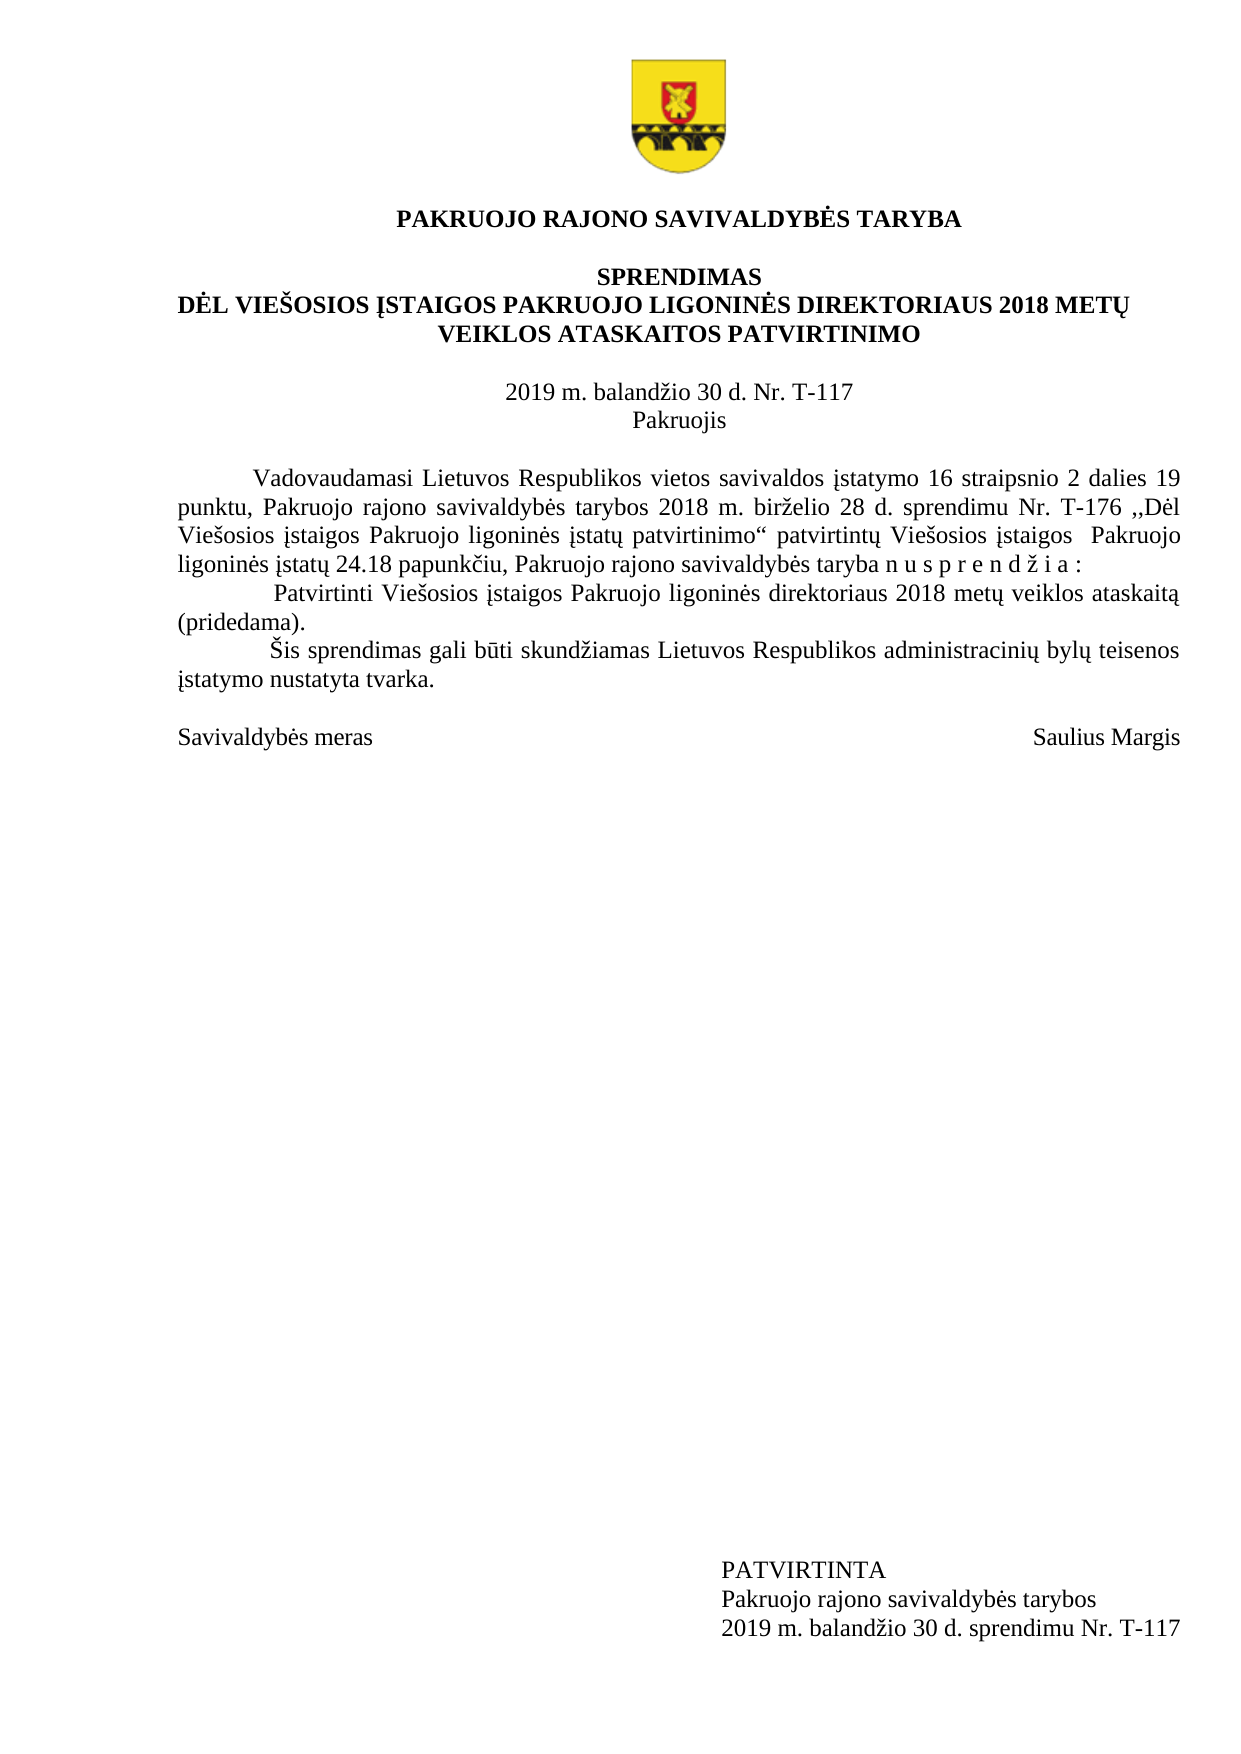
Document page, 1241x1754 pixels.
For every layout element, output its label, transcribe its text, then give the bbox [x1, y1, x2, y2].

text Šis sprendimas gali būti skundžiamas Lietuvos Respublikos administracinių bylų teisenos įstatymo nustatyta tvarka. [177, 635, 1181, 693]
text 2019 m. balandžio 30 d. Nr. T-117 [177, 377, 1181, 405]
subtitle PAKRUOJO RAJONO SAVIVALDYBĖS TARYBA [177, 204, 1181, 233]
text VEIKLOS ATASKAITOS PATVIRTINIMO [177, 319, 1181, 348]
subtitle SPRENDIMAS [177, 262, 1181, 290]
text DĖL VIEŠOSIOS ĮSTAIGOS PAKRUOJO LIGONINĖS DIREKTORIAUS 2018 METŲ [177, 290, 1181, 319]
text Pakruojo rajono savivaldybės tarybos 2019 m. balandžio 30 d. sprendimu Nr. T-117 [177, 1584, 1181, 1642]
text Patvirtinti Viešosios įstaigos Pakruojo ligoninės direktoriaus 2018 metų veiklos ataskaitą (pridedama). [177, 578, 1181, 635]
text PATVIRTINTA [177, 1555, 1181, 1584]
text Pakruojis [177, 405, 1181, 434]
text Vadovaudamasi Lietuvos Respublikos vietos savivaldos įstatymo 16 straipsnio 2 dalies 19 punktu, Pakruojo rajono savivaldybės tarybos 2018 m. birželio 28 d. sprendimu Nr. T-176 ,,Dėl Viešosios įstaigos Pakruojo ligoninės įstatų patvirtinimo“ patvirtintų Viešosios įstaigos Pakruojo ligoninės įstatų 24.18 papunkčiu, Pakruojo rajono savivaldybės taryba nusprendžia: [177, 463, 1181, 578]
text Savivaldybės meras Saulius Margis [177, 722, 1181, 750]
